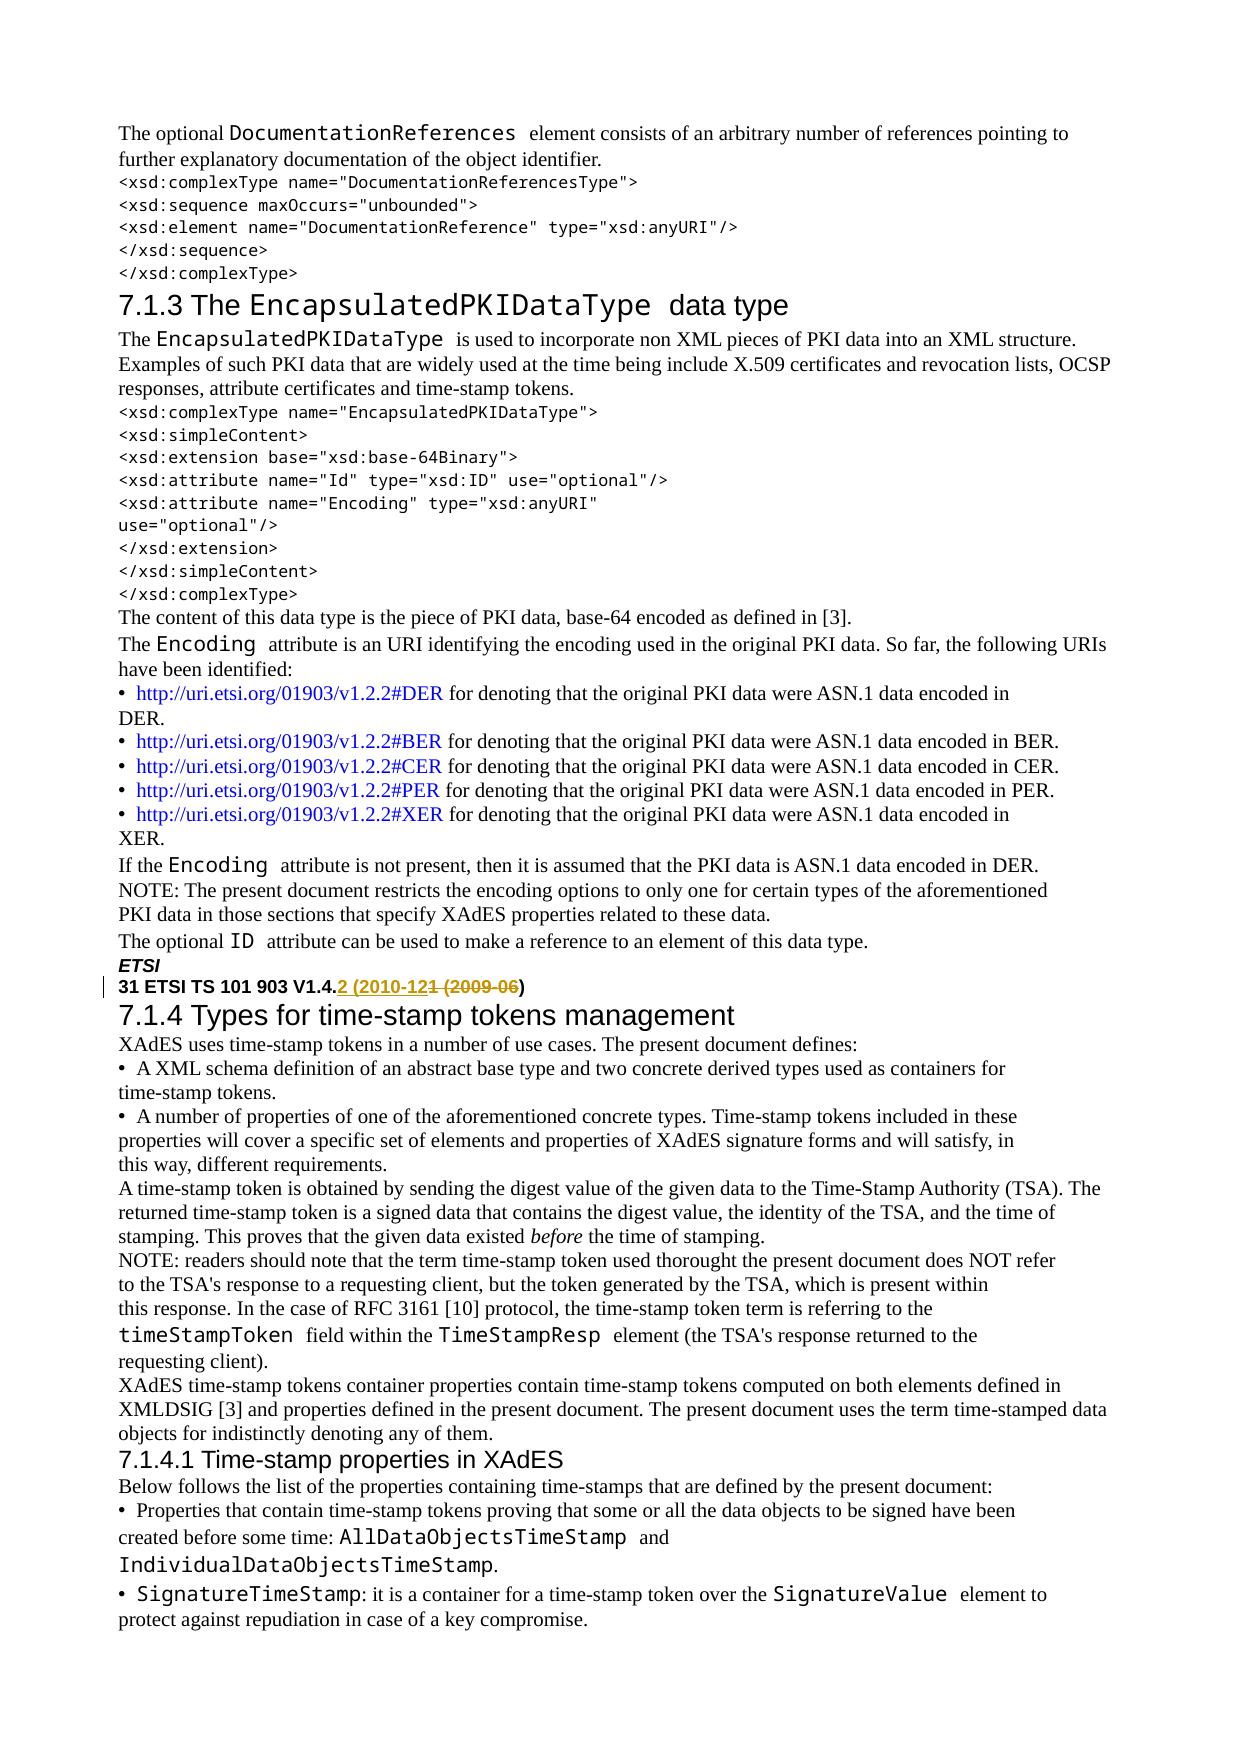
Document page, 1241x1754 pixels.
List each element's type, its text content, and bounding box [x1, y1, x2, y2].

text </xsd:complexType> [118, 582, 1122, 605]
text • http://uri.etsi.org/01903/v1.2.2#BER for denoting that the original PKI data were ASN.1 data encoded in BER. [118, 729, 1122, 753]
text 7.1.3 The EncapsulatedPKIDataType data type [118, 284, 1122, 324]
text protect against repudiation in case of a key compromise. [118, 1607, 1122, 1631]
text 31 ETSI TS 101 903 V1.4.2 (2010-12) [118, 976, 1122, 998]
text <xsd:sequence maxOccurs="unbounded"> [118, 193, 1122, 216]
text properties will cover a specific set of elements and properties of XAdES signature forms and will satisfy, in [118, 1128, 1122, 1152]
text <xsd:element name="DocumentationReference" type="xsd:anyURI"/> [118, 216, 1122, 239]
text The EncapsulatedPKIDataType is used to incorporate non XML pieces of PKI data into an XML structure. [118, 324, 1122, 352]
text • http://uri.etsi.org/01903/v1.2.2#DER for denoting that the original PKI data were ASN.1 data encoded in [118, 681, 1122, 705]
text requesting client). [118, 1349, 1122, 1373]
text responses, attribute certificates and time-stamp tokens. [118, 376, 1122, 400]
text PKI data in those sections that specify XAdES properties related to these data. [118, 902, 1122, 926]
text this response. In the case of RFC 3161 [10] protocol, the time-stamp token term is referring to the [118, 1296, 1122, 1320]
text NOTE: readers should note that the term time-stamp token used thorought the present document does NOT refer [118, 1248, 1122, 1272]
text • A number of properties of one of the aforementioned concrete types. Time-stamp tokens included in these [118, 1104, 1122, 1128]
text The optional DocumentationReferences element consists of an arbitrary number of references pointing to [118, 118, 1122, 147]
text </xsd:extension> [118, 537, 1122, 559]
text <xsd:extension base="xsd:base-64Binary"> [118, 446, 1122, 468]
text created before some time: AllDataObjectsTimeStamp and [118, 1522, 1122, 1550]
text timeStampToken field within the TimeStampResp element (the TSA's response returned to the [118, 1320, 1122, 1349]
text </xsd:complexType> [118, 261, 1122, 284]
text A time-stamp token is obtained by sending the digest value of the given data to the Time-Stamp Authority (TSA). The [118, 1176, 1122, 1200]
text </xsd:sequence> [118, 239, 1122, 261]
text • http://uri.etsi.org/01903/v1.2.2#PER for denoting that the original PKI data were ASN.1 data encoded in PER. [118, 778, 1122, 802]
text time-stamp tokens. [118, 1079, 1122, 1104]
text The optional ID attribute can be used to make a reference to an element of this data type. [118, 926, 1122, 955]
text XAdES time-stamp tokens container properties contain time-stamp tokens computed on both elements defined in [118, 1373, 1122, 1397]
text use="optional"/> [118, 514, 1122, 537]
text Below follows the list of the properties containing time-stamps that are defined by the present document: [118, 1474, 1122, 1498]
text returned time-stamp token is a signed data that contains the digest value, the identity of the TSA, and the time of [118, 1200, 1122, 1224]
text </xsd:simpleContent> [118, 559, 1122, 582]
text <xsd:attribute name="Encoding" type="xsd:anyURI" [118, 491, 1122, 514]
text • SignatureTimeStamp: it is a container for a time-stamp token over the SignatureValue element to [118, 1579, 1122, 1607]
text this way, different requirements. [118, 1152, 1122, 1176]
text <xsd:complexType name="DocumentationReferencesType"> [118, 171, 1122, 193]
text NOTE: The present document restricts the encoding options to only one for certain types of the aforementioned [118, 878, 1122, 902]
text The content of this data type is the piece of PKI data, base-64 encoded as defined in [3]. [118, 605, 1122, 629]
text • http://uri.etsi.org/01903/v1.2.2#CER for denoting that the original PKI data were ASN.1 data encoded in CER. [118, 753, 1122, 778]
text The Encoding attribute is an URI identifying the encoding used in the original PKI data. So far, the following URIs [118, 629, 1122, 657]
text <xsd:attribute name="Id" type="xsd:ID" use="optional"/> [118, 468, 1122, 491]
text XAdES uses time-stamp tokens in a number of use cases. The present document defines: [118, 1031, 1122, 1056]
text further explanatory documentation of the object identifier. [118, 147, 1122, 171]
text • A XML schema definition of an abstract base type and two concrete derived types used as containers for [118, 1056, 1122, 1079]
text to the TSA's response to a requesting client, but the token generated by the TSA, which is present within [118, 1272, 1122, 1296]
text 7.1.4.1 Time-stamp properties in XAdES [118, 1445, 1122, 1474]
text stamping. This proves that the given data existed before the time of stamping. [118, 1224, 1122, 1248]
text If the Encoding attribute is not present, then it is assumed that the PKI data is ASN.1 data encoded in DER. [118, 850, 1122, 878]
text <xsd:complexType name="EncapsulatedPKIDataType"> [118, 400, 1122, 423]
text objects for indistinctly denoting any of them. [118, 1421, 1122, 1445]
text IndividualDataObjectsTimeStamp. [118, 1550, 1122, 1579]
text Examples of such PKI data that are widely used at the time being include X.509 certificates and revocation lists, OCSP [118, 352, 1122, 376]
text XER. [118, 826, 1122, 850]
text • Properties that contain time-stamp tokens proving that some or all the data objects to be signed have been [118, 1498, 1122, 1522]
text ETSI [118, 955, 1122, 976]
text XMLDSIG [3] and properties defined in the present document. The present document uses the term time-stamped data [118, 1397, 1122, 1421]
text 7.1.4 Types for time-stamp tokens management [118, 998, 1122, 1031]
text <xsd:simpleContent> [118, 423, 1122, 446]
text have been identified: [118, 657, 1122, 681]
text DER. [118, 705, 1122, 729]
text • http://uri.etsi.org/01903/v1.2.2#XER for denoting that the original PKI data were ASN.1 data encoded in [118, 802, 1122, 826]
